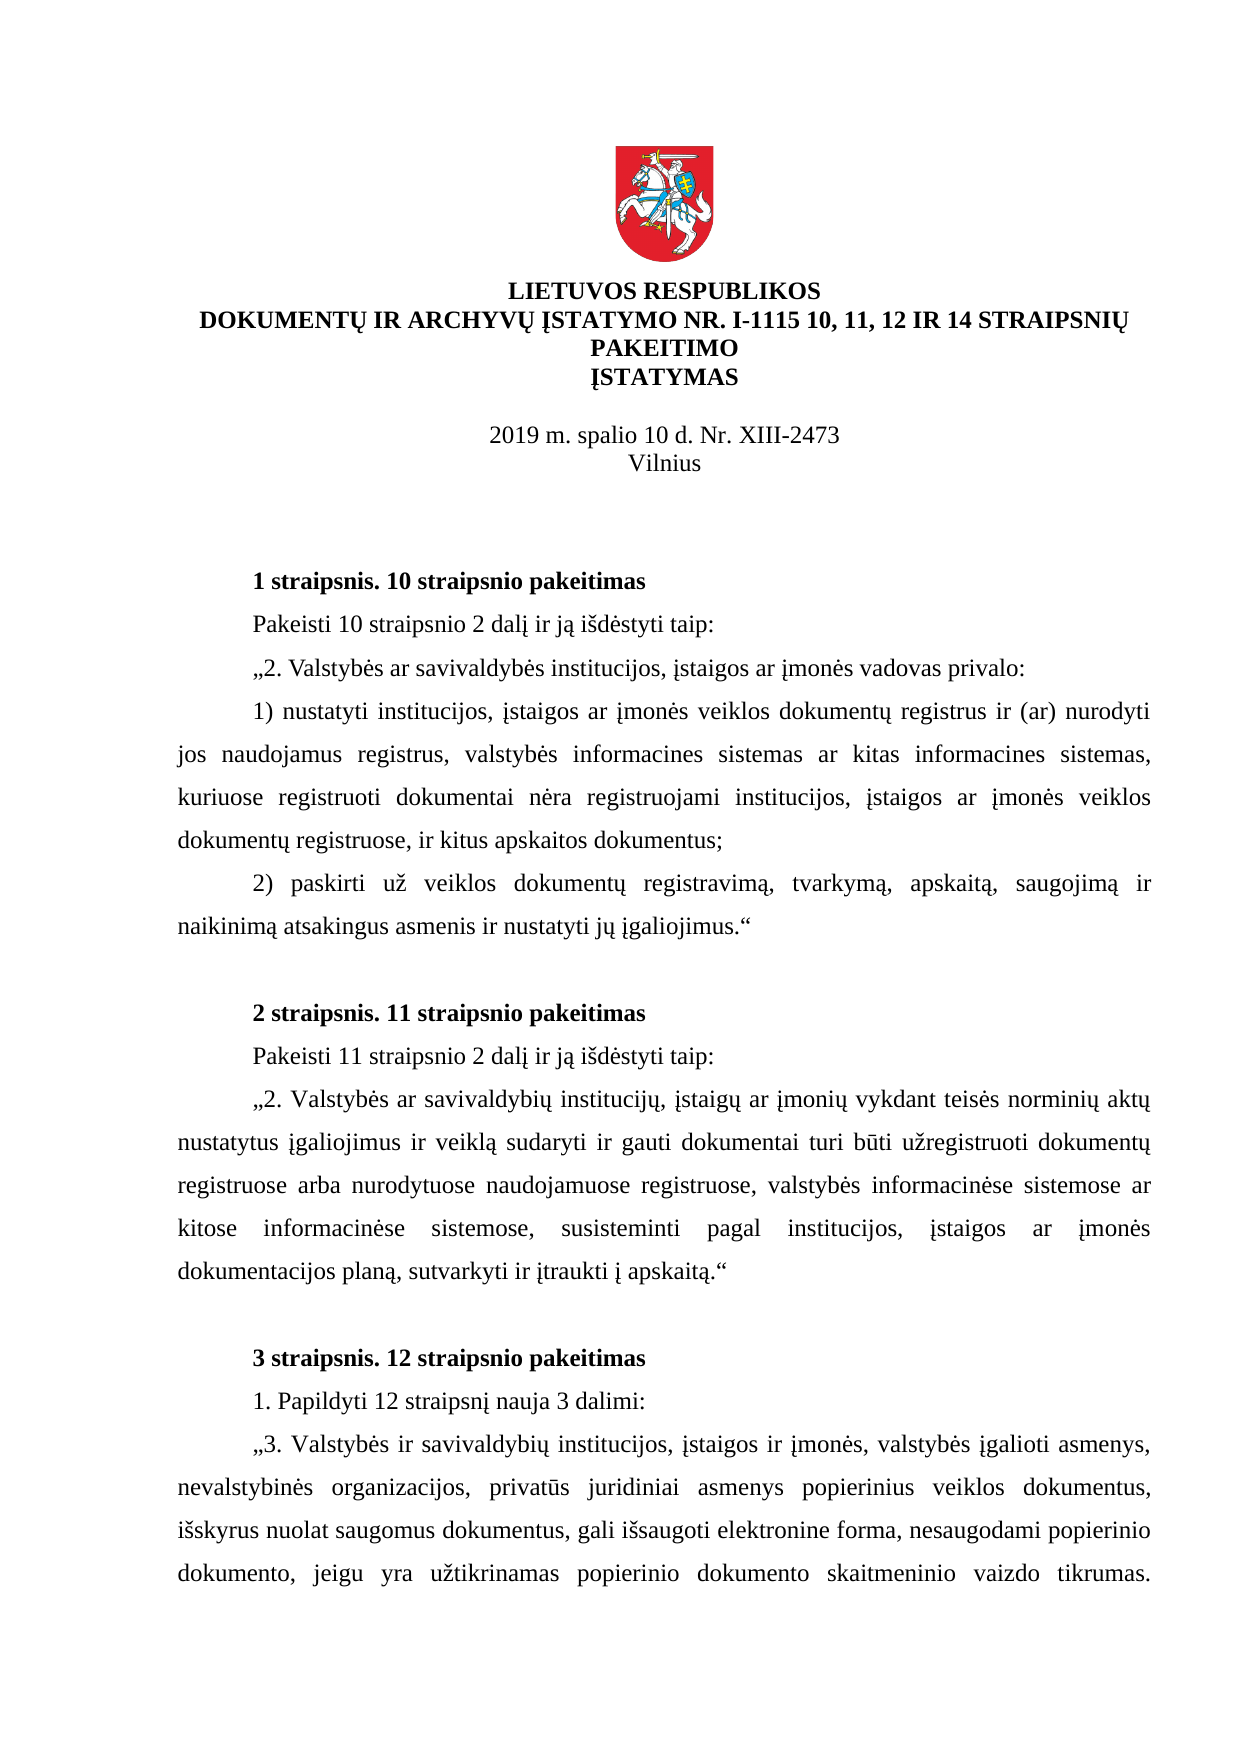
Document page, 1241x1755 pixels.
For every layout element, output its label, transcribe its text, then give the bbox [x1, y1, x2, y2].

text „2. Valstybės ar savivaldybės institucijos, įstaigos ar įmonės vadovas privalo: [177, 653, 1152, 681]
text 1) nustatyti institucijos, įstaigos ar įmonės veiklos dokumentų registrus ir (ar) nurodyti jos naudojamus registrus, valstybės informacines sistemas ar kitas informacines sistemas, kuriuose registruoti dokumentai nėra registruojami institucijos, įstaigos ar įmonės veiklos dokumentų registruose, ir kitus apskaitos dokumentus; [177, 696, 1152, 854]
text Vilnius [177, 448, 1152, 477]
text 1 straipsnis. 10 straipsnio pakeitimas [177, 566, 1152, 595]
text Pakeisti 11 straipsnio 2 dalį ir ją išdėstyti taip: [177, 1041, 1152, 1069]
text Pakeisti 10 straipsnio 2 dalį ir ją išdėstyti taip: [177, 609, 1152, 638]
text 2) paskirti už veiklos dokumentų registravimą, tvarkymą, apskaitą, saugojimą ir naikinimą atsakingus asmenis ir nustatyti jų įgaliojimus.“ [177, 868, 1152, 940]
text 2019 m. spalio 10 d. Nr. XIII-2473 [177, 420, 1152, 448]
text LIETUVOS RESPUBLIKOS [177, 276, 1152, 305]
text „3. Valstybės ir savivaldybių institucijos, įstaigos ir įmonės, valstybės įgalioti asmenys, nevalstybinės organizacijos, privatūs juridiniai asmenys popierinius veiklos dokumentus, išskyrus nuolat saugomus dokumentus, gali išsaugoti elektronine forma, nesaugodami popierinio dokumento, jeigu yra užtikrinamas popierinio dokumento skaitmeninio vaizdo tikrumas. [177, 1429, 1152, 1587]
text ĮSTATYMAS [177, 362, 1152, 391]
text 2 straipsnis. 11 straipsnio pakeitimas [177, 998, 1152, 1026]
text DOKUMENTŲ IR ARCHYVŲ ĮSTATYMO NR. I-1115 10, 11, 12 IR 14 STRAIPSNIŲ PAKEITIMO [177, 305, 1152, 362]
text 1. Papildyti 12 straipsnį nauja 3 dalimi: [177, 1386, 1152, 1414]
text „2. Valstybės ar savivaldybių institucijų, įstaigų ar įmonių vykdant teisės norminių aktų nustatytus įgaliojimus ir veiklą sudaryti ir gauti dokumentai turi būti užregistruoti dokumentų registruose arba nurodytuose naudojamuose registruose, valstybės informacinėse sistemose ar kitose informacinėse sistemose, susisteminti pagal institucijos, įstaigos ar įmonės dokumentacijos planą, sutvarkyti ir įtraukti į apskaitą.“ [177, 1084, 1152, 1285]
text 3 straipsnis. 12 straipsnio pakeitimas [177, 1343, 1152, 1371]
